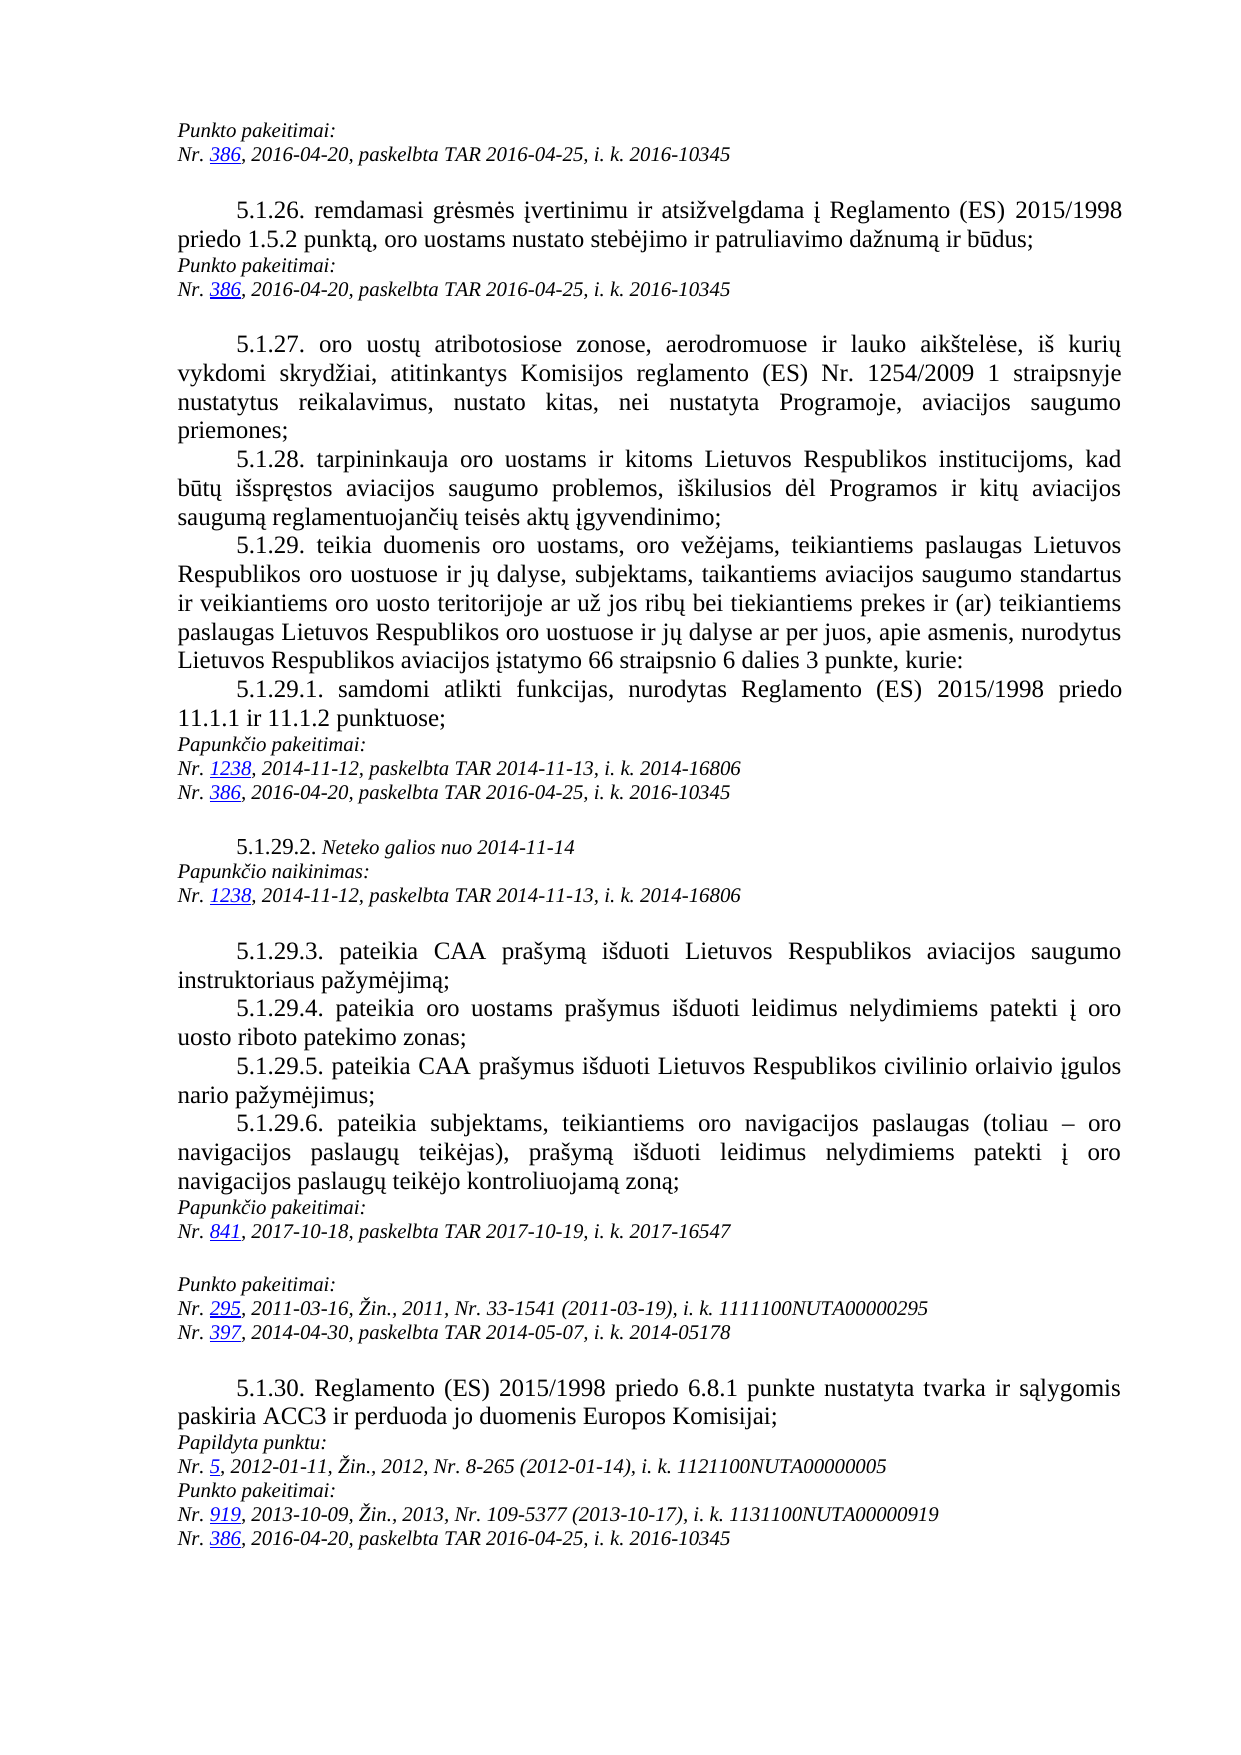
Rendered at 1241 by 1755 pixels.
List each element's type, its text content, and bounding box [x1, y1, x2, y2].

text 5.1.29.6. pateikia subjektams, teikiantiems oro navigacijos paslaugas (toliau – oro navigacijos paslaugų teikėjas), prašymą išduoti leidimus nelydimiems patekti į oro navigacijos paslaugų teikėjo kontroliuojamą zoną; [177, 1108, 1122, 1195]
text Nr. 386, 2016-04-20, paskelbta TAR 2016-04-25, i. k. 2016-10345 [177, 277, 1122, 301]
text Nr. 1238, 2014-11-12, paskelbta TAR 2014-11-13, i. k. 2014-16806 [177, 756, 1122, 780]
text Nr. 386, 2016-04-20, paskelbta TAR 2016-04-25, i. k. 2016-10345 [177, 1526, 1122, 1550]
text 5.1.30. Reglamento (ES) 2015/1998 priedo 6.8.1 punkte nustatyta tvarka ir sąlygomis paskiria ACC3 ir perduoda jo duomenis Europos Komisijai; [177, 1373, 1122, 1430]
text Papunkčio pakeitimai: [177, 732, 1122, 756]
text Nr. 5, 2012-01-11, Žin., 2012, Nr. 8-265 (2012-01-14), i. k. 1121100NUTA00000005 [177, 1454, 1122, 1478]
text 5.1.28. tarpininkauja oro uostams ir kitoms Lietuvos Respublikos institucijoms, kad būtų išspręstos aviacijos saugumo problemos, iškilusios dėl Programos ir kitų aviacijos saugumą reglamentuojančių teisės aktų įgyvendinimo; [177, 444, 1122, 531]
text Papildyta punktu: [177, 1430, 1122, 1454]
text 5.1.29.3. pateikia CAA prašymą išduoti Lietuvos Respublikos aviacijos saugumo instruktoriaus pažymėjimą; [177, 936, 1122, 993]
text Nr. 397, 2014-04-30, paskelbta TAR 2014-05-07, i. k. 2014-05178 [177, 1320, 1122, 1344]
text Punkto pakeitimai: [177, 1272, 1122, 1296]
text Nr. 295, 2011-03-16, Žin., 2011, Nr. 33-1541 (2011-03-19), i. k. 1111100NUTA00000295 [177, 1296, 1122, 1320]
text 5.1.29.5. pateikia CAA prašymus išduoti Lietuvos Respublikos civilinio orlaivio įgulos nario pažymėjimus; [177, 1051, 1122, 1108]
text 5.1.29.2. Neteko galios nuo 2014-11-14 [177, 833, 1122, 859]
text Papunkčio naikinimas: [177, 859, 1122, 883]
text 5.1.29.4. pateikia oro uostams prašymus išduoti leidimus nelydimiems patekti į oro uosto riboto patekimo zonas; [177, 993, 1122, 1051]
text Nr. 841, 2017-10-18, paskelbta TAR 2017-10-19, i. k. 2017-16547 [177, 1219, 1122, 1243]
text Nr. 386, 2016-04-20, paskelbta TAR 2016-04-25, i. k. 2016-10345 [177, 780, 1122, 804]
text 5.1.27. oro uostų atribotosiose zonose, aerodromuose ir lauko aikštelėse, iš kurių vykdomi skrydžiai, atitinkantys Komisijos reglamento (ES) Nr. 1254/2009 1 straipsnyje nustatytus reikalavimus, nustato kitas, nei nustatyta Programoje, aviacijos saugumo priemones; [177, 329, 1122, 444]
text Punkto pakeitimai: [177, 118, 1122, 142]
text 5.1.26. remdamasi grėsmės įvertinimu ir atsižvelgdama į Reglamento (ES) 2015/1998 priedo 1.5.2 punktą, oro uostams nustato stebėjimo ir patruliavimo dažnumą ir būdus; [177, 195, 1122, 252]
text Punkto pakeitimai: [177, 252, 1122, 277]
text Nr. 386, 2016-04-20, paskelbta TAR 2016-04-25, i. k. 2016-10345 [177, 142, 1122, 166]
text Papunkčio pakeitimai: [177, 1195, 1122, 1219]
text Nr. 1238, 2014-11-12, paskelbta TAR 2014-11-13, i. k. 2014-16806 [177, 883, 1122, 907]
text Nr. 919, 2013-10-09, Žin., 2013, Nr. 109-5377 (2013-10-17), i. k. 1131100NUTA00000919 [177, 1502, 1122, 1526]
text 5.1.29. teikia duomenis oro uostams, oro vežėjams, teikiantiems paslaugas Lietuvos Respublikos oro uostuose ir jų dalyse, subjektams, taikantiems aviacijos saugumo standartus ir veikiantiems oro uosto teritorijoje ar už jos ribų bei tiekiantiems prekes ir (ar) teikiantiems paslaugas Lietuvos Respublikos oro uostuose ir jų dalyse ar per juos, apie asmenis, nurodytus Lietuvos Respublikos aviacijos įstatymo 66 straipsnio 6 dalies 3 punkte, kurie: [177, 531, 1122, 674]
text Punkto pakeitimai: [177, 1478, 1122, 1502]
text 5.1.29.1. samdomi atlikti funkcijas, nurodytas Reglamento (ES) 2015/1998 priedo 11.1.1 ir 11.1.2 punktuose; [177, 674, 1122, 732]
